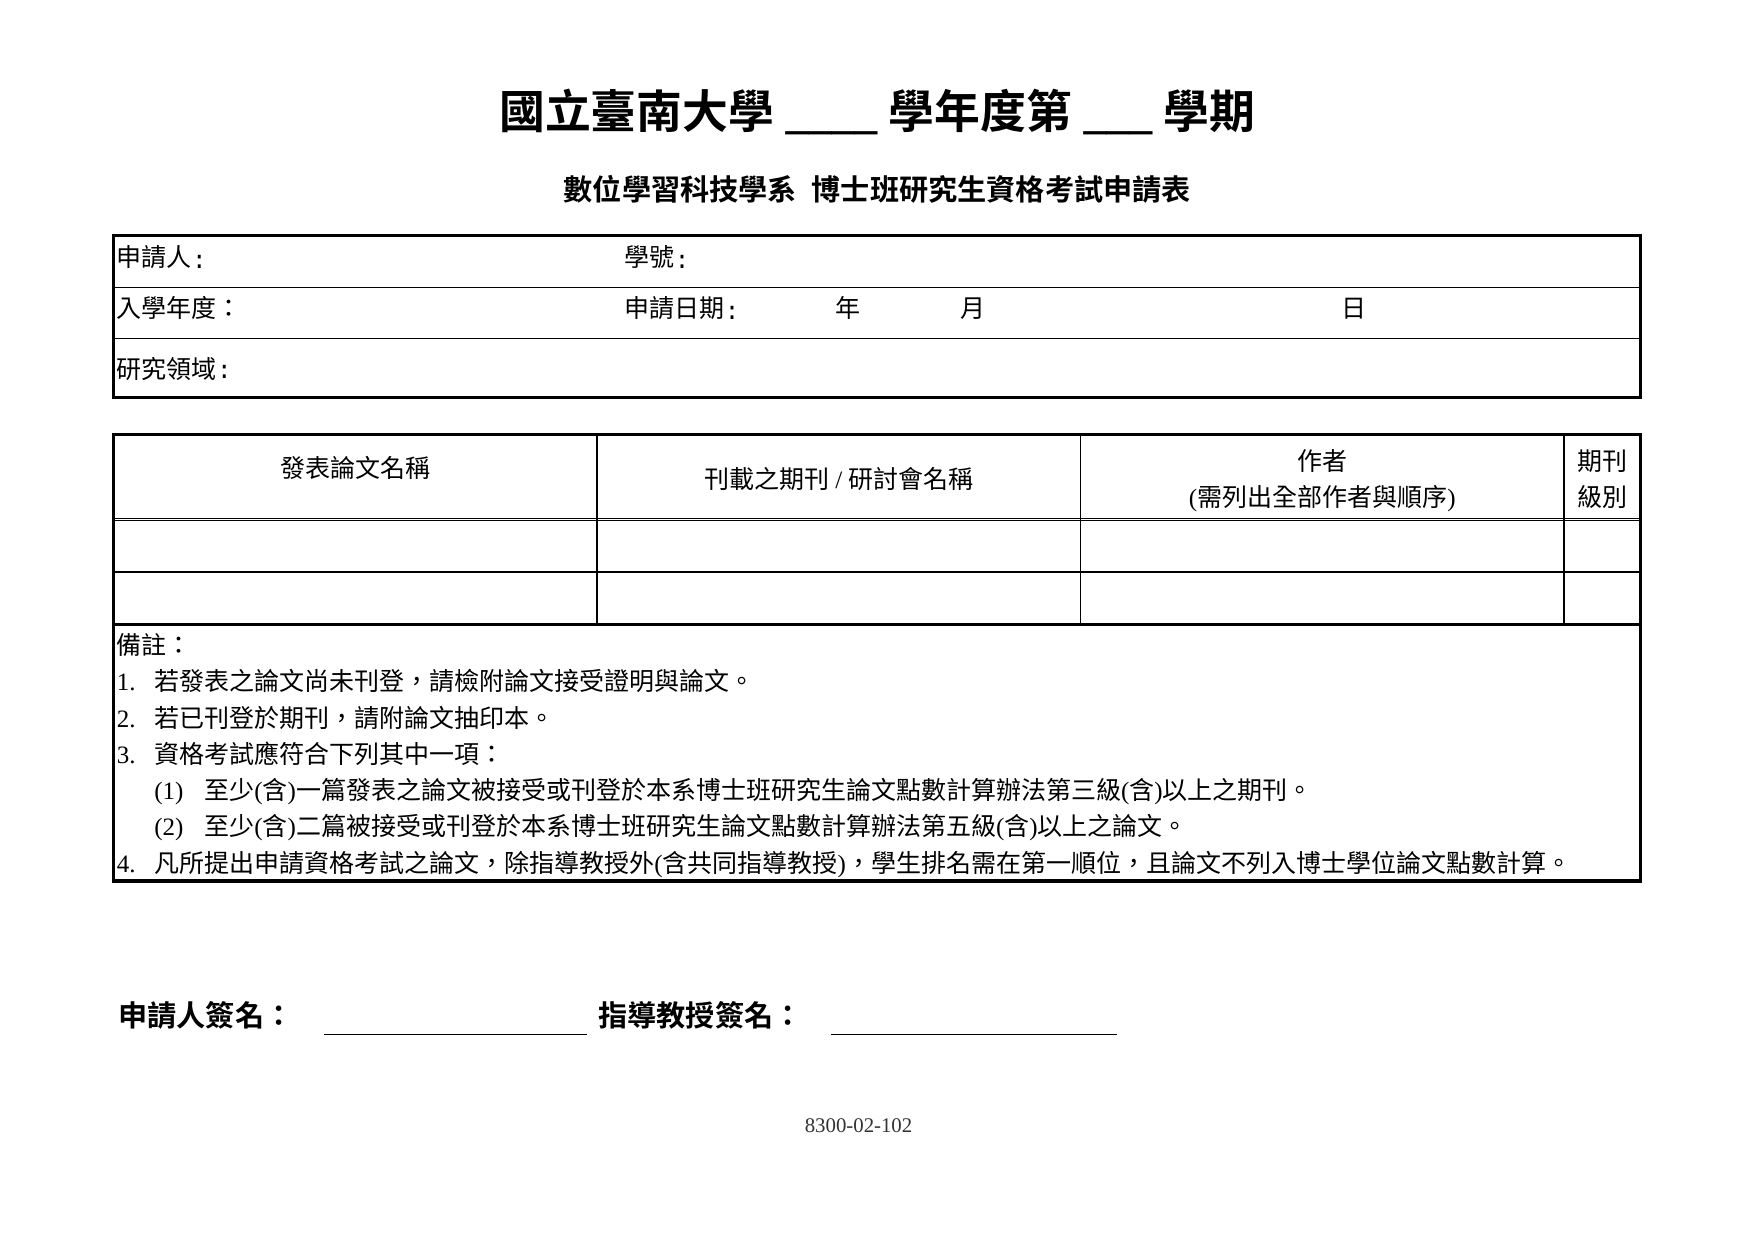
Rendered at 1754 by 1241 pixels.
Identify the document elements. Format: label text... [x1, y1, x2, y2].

table_cell 備註： 若發表之論文尚未刊登，請檢附論文接受證明與論文。 若已刊登於期刊，請附論文抽印本。 資格考試應符合下列其中一項： (1) 至少(含)一篇發表之論文被接受或刊登於本系博士班研究生論文點數計算辦法第三級(含)以上之期刊。 (2) 至少(含)二篇被接受或刊登於本系博士班研究生論文點數計算辦法第五級(含)以上之論文。 凡所提出申請資格考試之論文，除指導教授外(含共同指導教授)，學生排名需在第一順位，且論文不列入博士學位論文點數計算。 [115, 626, 1639, 879]
table_cell [1004, 288, 1067, 338]
table_cell [1081, 573, 1563, 622]
table_cell [1565, 521, 1639, 571]
table_header [831, 992, 1117, 1034]
table_cell 日 [1067, 288, 1639, 338]
text 數位學習科技學系 博士班研究生資格考試申請表 [118, 166, 1636, 209]
table_cell 入學年度： [115, 288, 621, 338]
table_header 期刊 級別 [1565, 436, 1639, 518]
table_header 刊載之期刊 / 研討會名稱 [598, 436, 1080, 518]
table_cell 研究領域: [115, 339, 1639, 396]
table_cell [115, 521, 596, 571]
table_cell [598, 573, 1080, 622]
table_cell [598, 521, 1080, 571]
table_header 申請人: [115, 237, 621, 287]
table_cell [1081, 521, 1563, 571]
table_cell [879, 288, 942, 338]
table_header 作者 (需列出全部作者與順序) [1081, 436, 1563, 518]
table_cell 申請日期: [621, 288, 754, 338]
text 國立臺南大學 ____ 學年度第 ___ 學期 [118, 75, 1636, 141]
table_cell [115, 573, 596, 622]
table_header 學號: [621, 237, 1639, 287]
table_cell 年 [817, 288, 879, 338]
table_header 發表論文名稱 [115, 436, 596, 518]
table_cell [1565, 573, 1639, 622]
table_cell 月 [942, 288, 1004, 338]
table_header [324, 992, 587, 1034]
table_header 指導教授簽名： [587, 992, 831, 1034]
table_header 申請人簽名： [107, 992, 324, 1034]
table_cell [754, 288, 817, 338]
